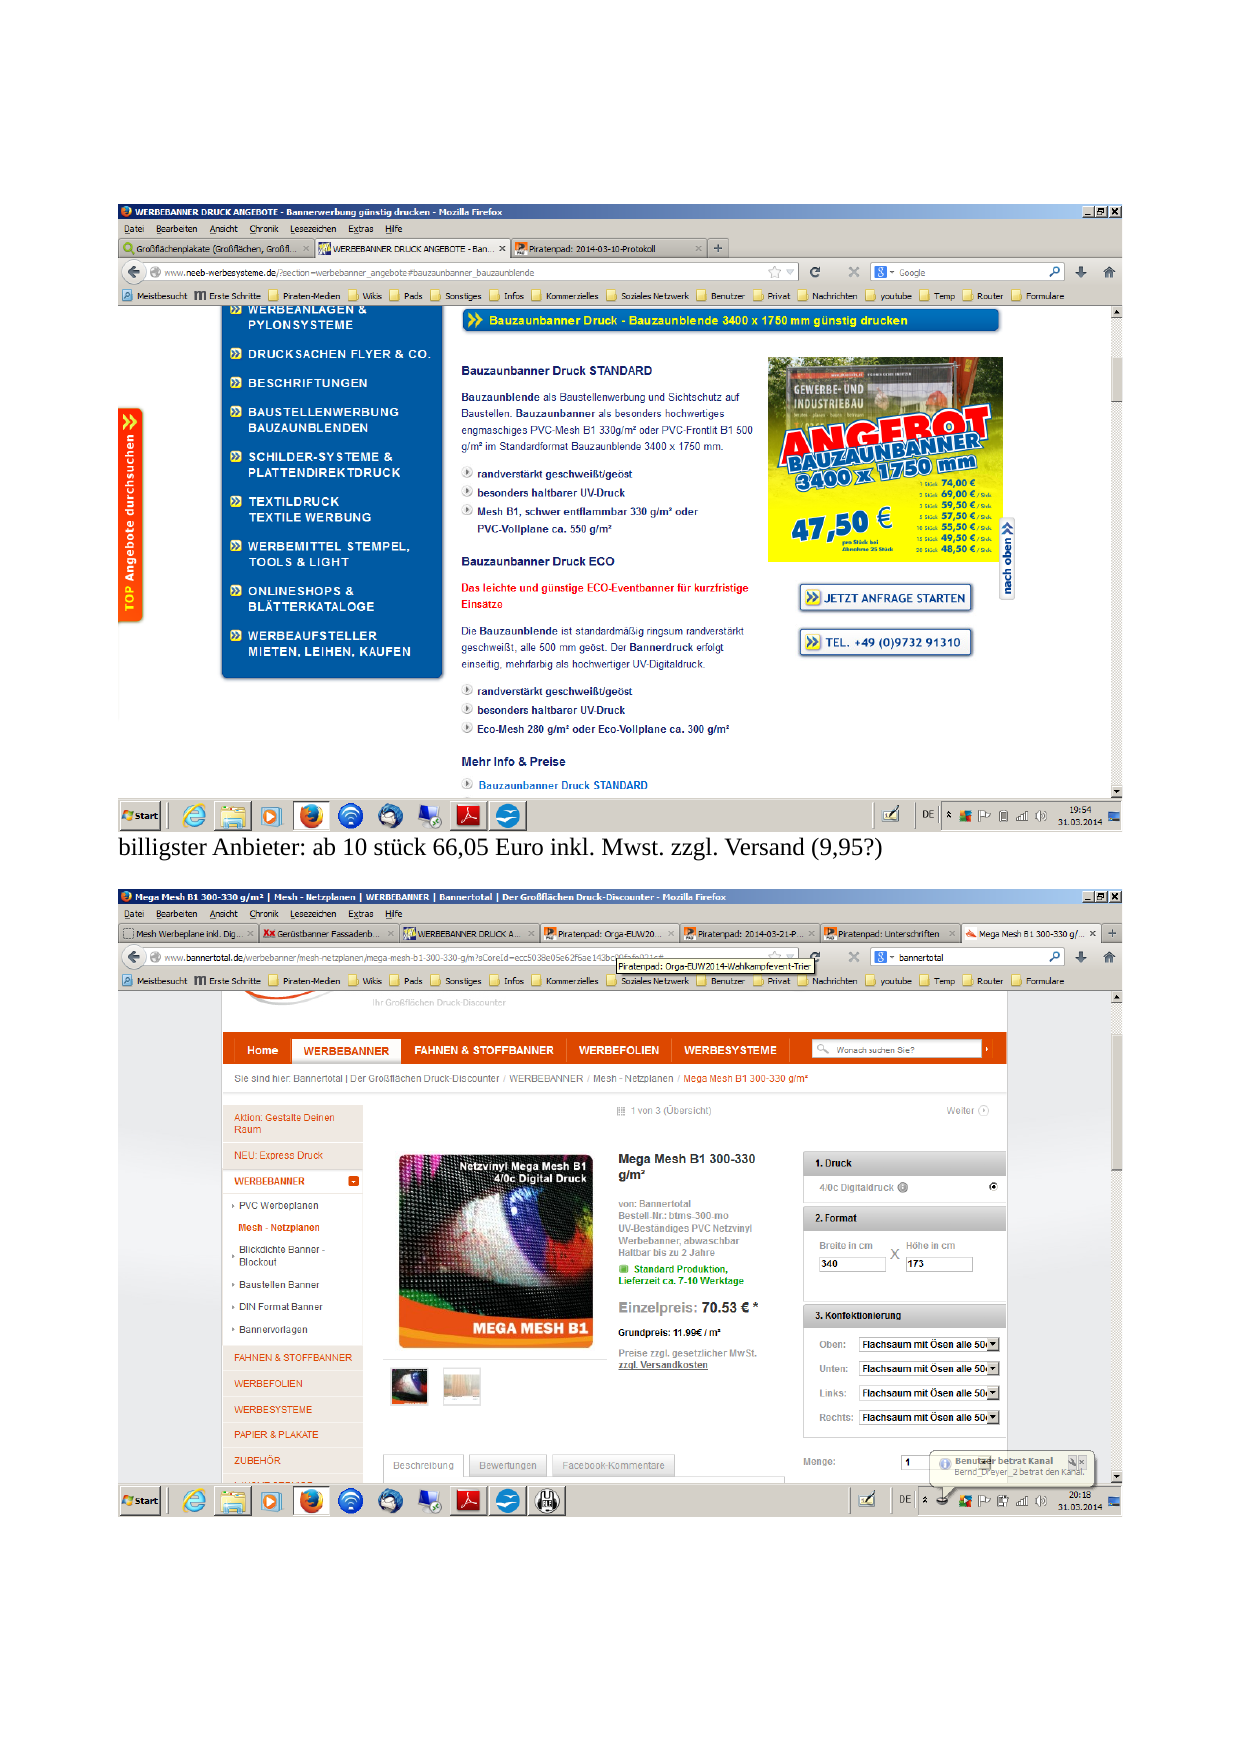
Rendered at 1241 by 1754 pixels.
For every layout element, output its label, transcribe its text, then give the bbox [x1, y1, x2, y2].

text billigster Anbieter: ab 10 stück 66,05 Euro inkl. Mwst. zzgl. Versand (9,95?) [118, 832, 1122, 861]
picture [118, 889, 1123, 1517]
picture [118, 204, 1123, 832]
